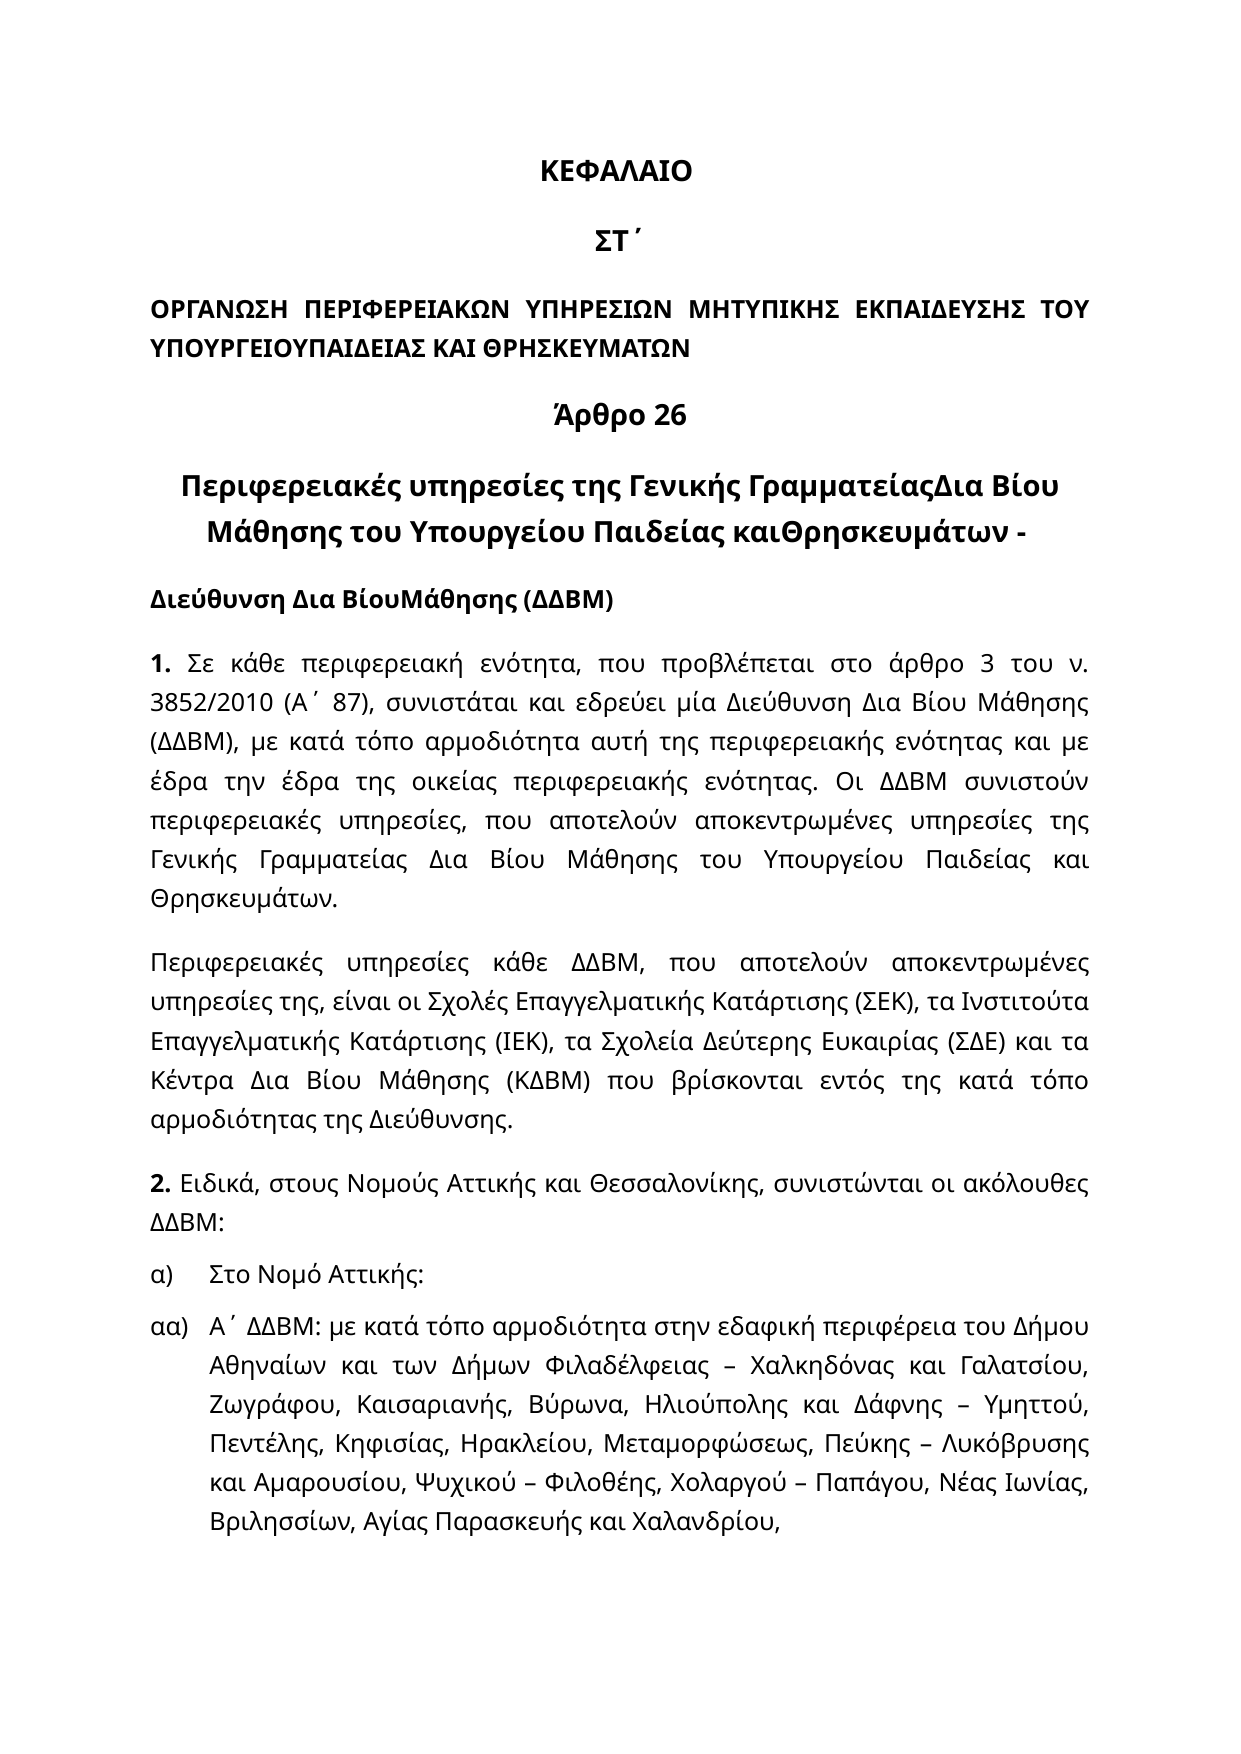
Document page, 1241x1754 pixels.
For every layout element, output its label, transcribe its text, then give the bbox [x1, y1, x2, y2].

text Διεύθυνση Δια ΒίουΜάθησης (ΔΔΒΜ) [150, 581, 1090, 616]
list α) Στο Νομό Αττικής: [150, 1256, 1090, 1291]
list αα) Α΄ ΔΔΒΜ: με κατά τόπο αρμοδιότητα στην εδαφική περιφέρεια του Δήμου Αθηναίων και των Δήμων Φιλαδέλφειας – Χαλκηδόνας και Γαλατσίου, Ζωγράφου, Καισαριανής, Βύρωνα, Ηλιούπολης και Δάφνης – Υμηττού, Πεντέλης, Κηφισίας, Ηρακλείου, Μεταμορφώσεως, Πεύκης – Λυκόβρυσης και Αμαρουσίου, Ψυχικού – Φιλοθέης, Χολαργού – Παπάγου, Νέας Ιωνίας, Βριλησσίων, Αγίας Παρασκευής και Χαλανδρίου, [150, 1308, 1090, 1538]
text 2. Ειδικά, στους Νομούς Αττικής και Θεσσαλονίκης, συνιστώνται οι ακόλουθες ΔΔΒΜ: [150, 1166, 1090, 1239]
subtitle ΚΕΦΑΛΑΙΟ [150, 150, 1090, 190]
subtitle Περιφερειακές υπηρεσίες της Γενικής ΓραμματείαςΔια Βίου Μάθησης του Υπουργείου Παιδείας καιΘρησκευμάτων - [150, 465, 1090, 551]
text 1. Σε κάθε περιφερειακή ενότητα, που προβλέπεται στο άρθρο 3 του ν. 3852/2010 (Α΄ 87), συνιστάται και εδρεύει μία Διεύθυνση Δια Βίου Μάθησης (ΔΔΒΜ), με κατά τόπο αρμοδιότητα αυτή της περιφερειακής ενότητας και με έδρα την έδρα της οικείας περιφερειακής ενότητας. Οι ΔΔΒΜ συνιστούν περιφερειακές υπηρεσίες, που αποτελούν αποκεντρωμένες υπηρεσίες της Γενικής Γραμματείας Δια Βίου Μάθησης του Υπουργείου Παιδείας και Θρησκευμάτων. [150, 646, 1090, 915]
subtitle Άρθρο 26 [150, 394, 1090, 434]
subtitle ΣΤ΄ [150, 221, 1090, 260]
text Περιφερειακές υπηρεσίες κάθε ΔΔΒΜ, που αποτελούν αποκεντρωμένες υπηρεσίες της, είναι οι Σχολές Επαγγελματικής Κατάρτισης (ΣΕΚ), τα Ινστιτούτα Επαγγελματικής Κατάρτισης (ΙΕΚ), τα Σχολεία Δεύτερης Ευκαιρίας (ΣΔΕ) και τα Κέντρα Δια Βίου Μάθησης (ΚΔΒΜ) που βρίσκονται εντός της κατά τόπο αρμοδιότητας της Διεύθυνσης. [150, 945, 1090, 1136]
text ΟΡΓΑΝΩΣΗ ΠΕΡΙΦΕΡΕΙΑΚΩΝ ΥΠΗΡΕΣΙΩΝ ΜΗΤΥΠΙΚΗΣ ΕΚΠΑΙΔΕΥΣΗΣ ΤΟΥ ΥΠΟΥΡΓΕΙΟΥΠΑΙΔΕΙΑΣ ΚΑΙ ΘΡΗΣΚΕΥΜΑΤΩΝ [150, 291, 1090, 364]
